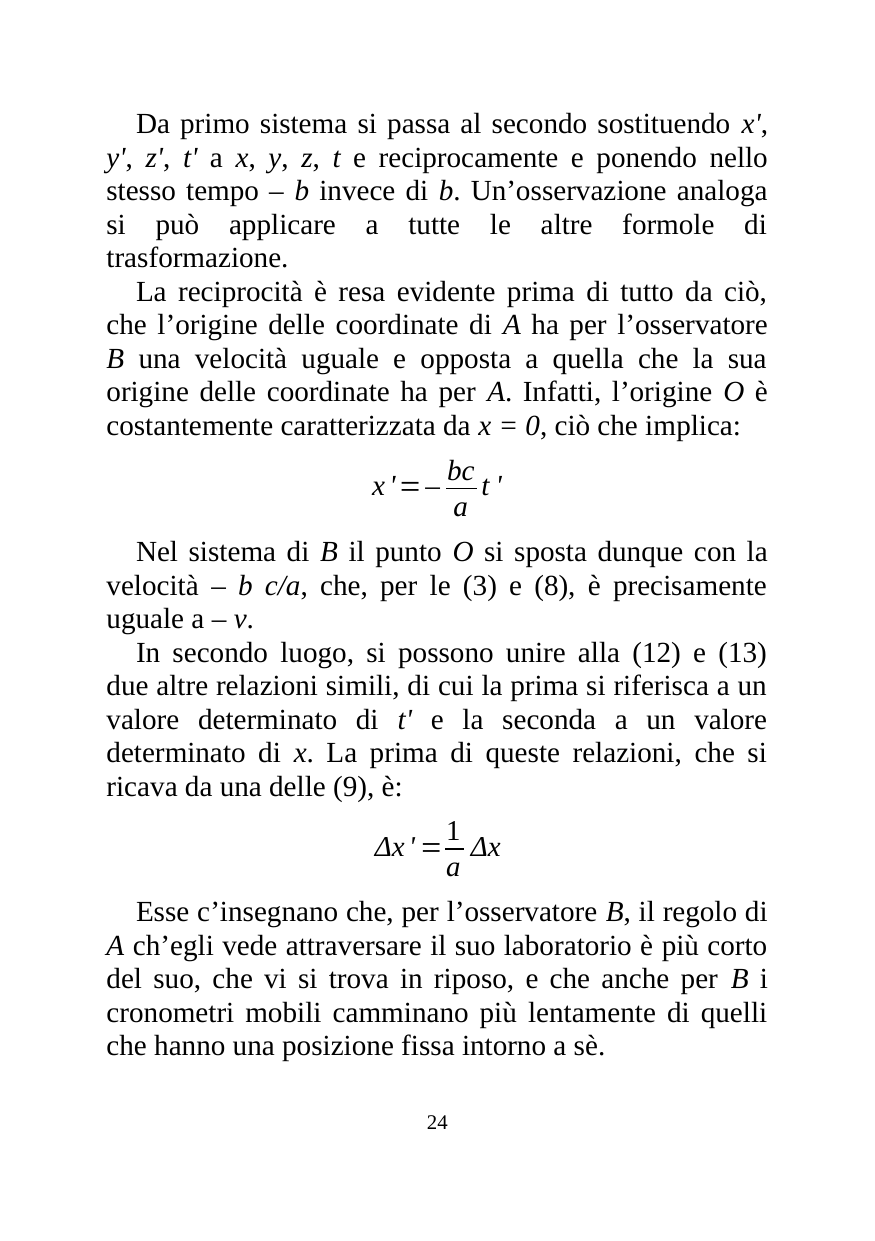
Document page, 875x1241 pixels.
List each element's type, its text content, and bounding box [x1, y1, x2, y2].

text In secondo luogo, si possono unire alla (12) e (13) due altre relazioni simili, di cui la prima si riferisca a un valore determinato di t' e la seconda a un valore determinato di x. La prima di queste relazioni, che si ricava da una delle (9), è: [106, 635, 768, 802]
text Esse c’insegnano che, per l’osservatore B, il regolo di A ch’egli vede attraversare il suo laboratorio è più corto del suo, che vi si trova in riposo, e che anche per B i cronometri mobili camminano più lentamente di quelli che hanno una posizione fissa intorno a sè. [106, 894, 768, 1062]
text La reciprocità è resa evidente prima di tutto da ciò, che l’origine delle coordinate di A ha per l’osservatore B una velocità uguale e opposta a quella che la sua origine delle coordinate ha per A. Infatti, l’origine O è costantemente caratterizzata da x = 0, ciò che implica: [106, 274, 768, 442]
text Nel sistema di B il punto O si sposta dunque con la velocità – b c/a, che, per le (3) e (8), è precisamente uguale a – v. [106, 534, 768, 635]
text Da primo sistema si passa al secondo sostituendo x', y', z', t' a x, y, z, t e reciprocamente e ponendo nello stesso tempo – b invece di b. Un’osservazione analoga si può applicare a tutte le altre formole di trasformazione. [106, 106, 768, 274]
